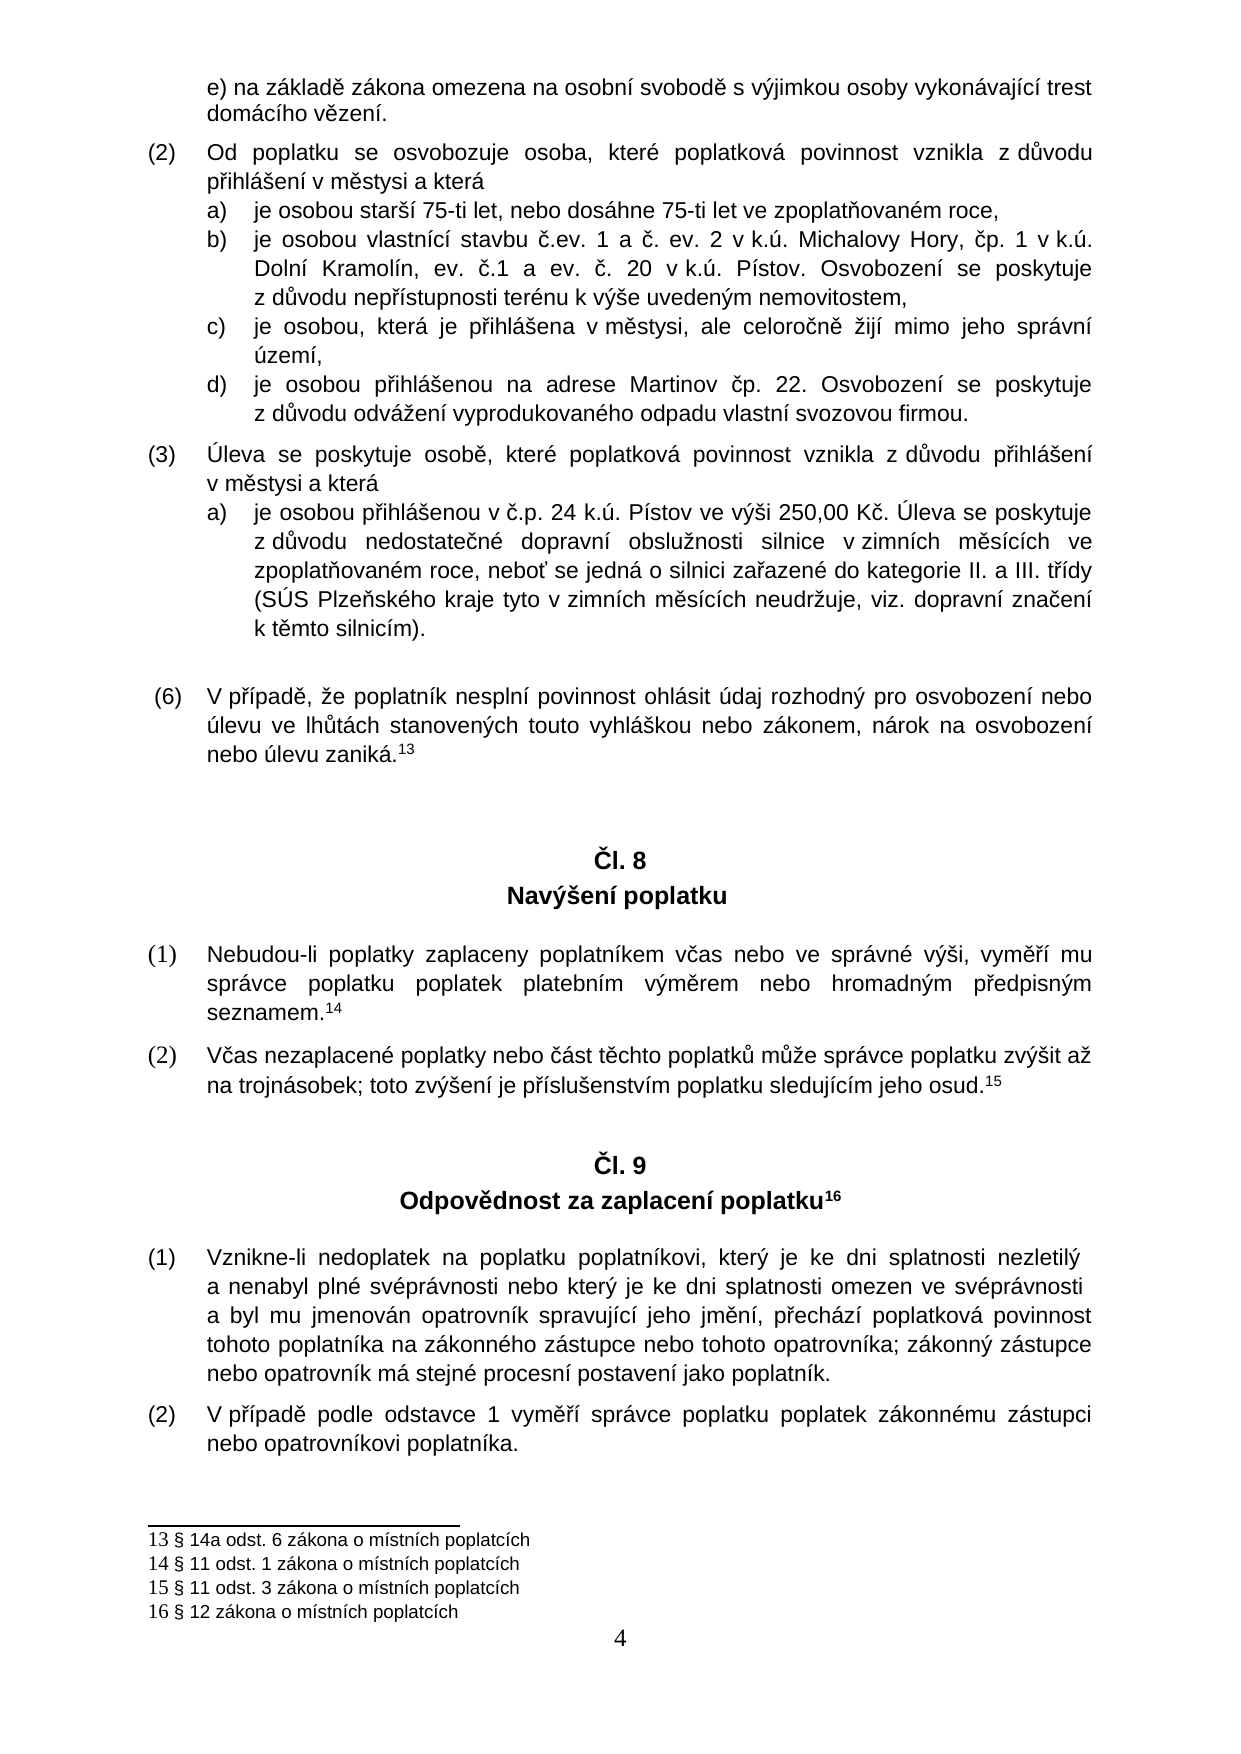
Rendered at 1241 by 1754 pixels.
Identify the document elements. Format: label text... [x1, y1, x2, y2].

list Vznikne-li nedoplatek na poplatku poplatníkovi, který je ke dni splatnosti nezletilý a nenabyl plné svéprávnosti nebo který je ke dni splatnosti omezen ve svéprávnosti a byl mu jmenován opatrovník spravující jeho jmění, přechází poplatková povinnost tohoto poplatníka na zákonného zástupce nebo tohoto opatrovníka; zákonný zástupce nebo opatrovník má stejné procesní postavení jako poplatník. [148, 1244, 1093, 1386]
list je osobou, která je přihlášena v městysi, ale celoročně žijí mimo jeho správní území, [207, 313, 1093, 368]
text § 12 zákona o místních poplatcích [148, 1599, 1093, 1623]
list Úleva se poskytuje osobě, které poplatková povinnost vznikla z důvodu přihlášení v městysi a která [148, 441, 1093, 496]
text Čl. 8 [148, 846, 1093, 874]
list Nebudou-li poplatky zaplaceny poplatníkem včas nebo ve správné výši, vyměří mu správce poplatku poplatek platebním výměrem nebo hromadným předpisným seznamem. [148, 939, 1093, 1026]
list V případě podle odstavce 1 vyměří správce poplatku poplatek zákonnému zástupci nebo opatrovníkovi poplatníka. [148, 1401, 1093, 1456]
text (6) V případě, že poplatník nesplní povinnost ohlásit údaj rozhodný pro osvobození nebo úlevu ve lhůtách stanovených touto vyhláškou nebo zákonem, nárok na osvobození nebo úlevu zaniká. [148, 683, 1093, 767]
list § 11 odst. 1 zákona o místních poplatcích [148, 1551, 1093, 1574]
list je osobou přihlášenou v č.p. 24 k.ú. Pístov ve výši 250,00 Kč. Úleva se poskytuje z důvodu nedostatečné dopravní obslužnosti silnice v zimních měsících ve zpoplatňovaném roce, neboť se jedná o silnici zařazené do kategorie II. a III. třídy (SÚS Plzeňského kraje tyto v zimních měsících neudržuje, viz. dopravní značení k těmto silnicím). [207, 499, 1093, 641]
list Od poplatku se osvobozuje osoba, které poplatková povinnost vznikla z důvodu přihlášení v městysi a která [148, 139, 1093, 194]
list je osobou vlastnící stavbu č.ev. 1 a č. ev. 2 v k.ú. Michalovy Hory, čp. 1 v k.ú. Dolní Kramolín, ev. č.1 a ev. č. 20 v k.ú. Pístov. Osvobození se poskytuje z důvodu nepřístupnosti terénu k výše uvedeným nemovitostem, [207, 226, 1093, 310]
text Navýšení poplatku [148, 881, 1093, 910]
text Čl. 9 [148, 1151, 1093, 1180]
list je osobou starší 75-ti let, nebo dosáhne 75-ti let ve zpoplatňovaném roce, [207, 197, 1093, 223]
list § 11 odst. 3 zákona o místních poplatcích [148, 1574, 1093, 1599]
text § 14a odst. 6 zákona o místních poplatcích [148, 1526, 1093, 1551]
text Odpovědnost za zaplacení poplatku [148, 1186, 1093, 1215]
text e) na základě zákona omezena na osobní svobodě s výjimkou osoby vykonávající trest domácího vězení. [207, 74, 1093, 126]
list je osobou přihlášenou na adrese Martinov čp. 22. Osvobození se poskytuje z důvodu odvážení vyprodukovaného odpadu vlastní svozovou firmou. [207, 371, 1093, 426]
list Včas nezaplacené poplatky nebo část těchto poplatků může správce poplatku zvýšit až na trojnásobek; toto zvýšení je příslušenstvím poplatku sledujícím jeho osud. [148, 1041, 1093, 1098]
